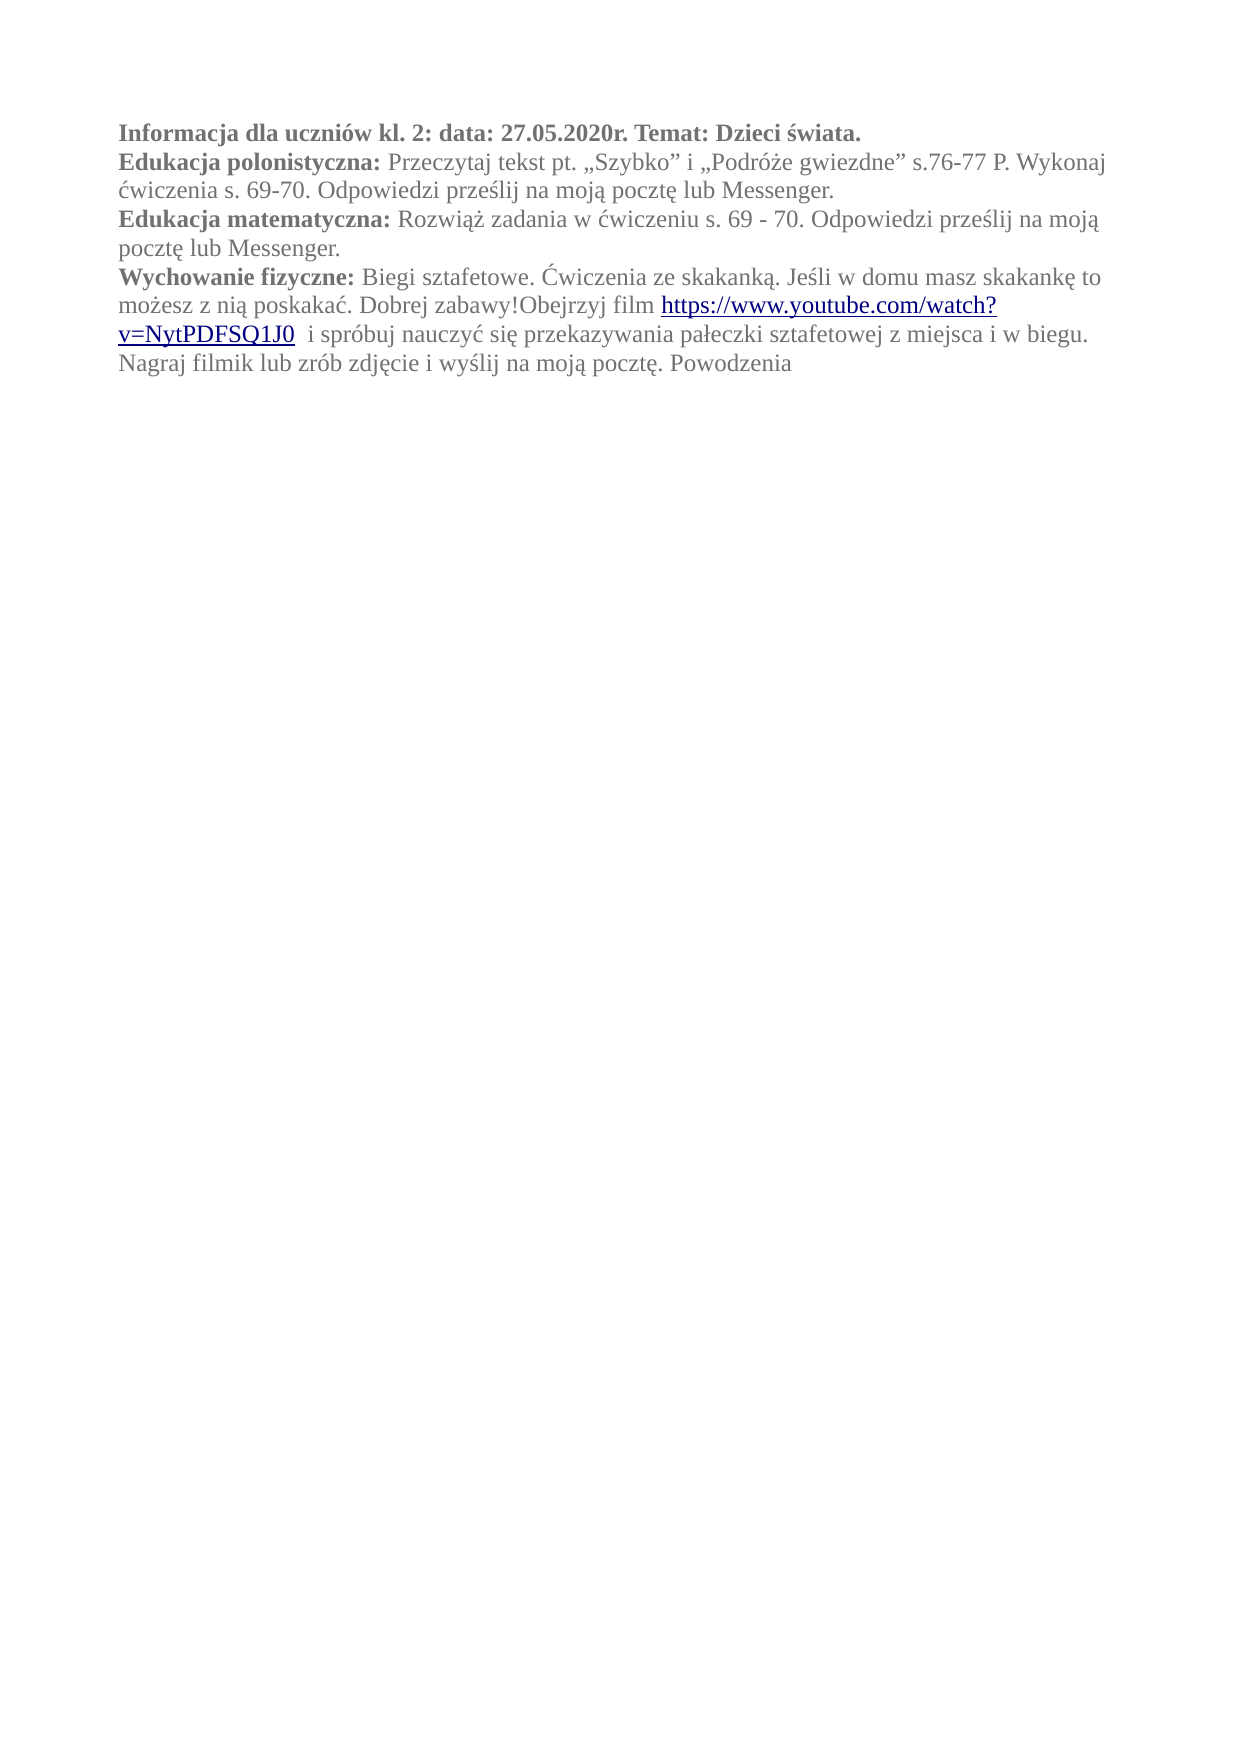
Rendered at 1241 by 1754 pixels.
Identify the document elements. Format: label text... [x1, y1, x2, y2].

text Informacja dla uczniów kl. 2: data: 27.05.2020r. Temat: Dzieci świata. [118, 118, 1122, 147]
text Edukacja polonistyczna: Przeczytaj tekst pt. „Szybko” i „Podróże gwiezdne” s.76-77 P. Wykonaj ćwiczenia s. 69-70. Odpowiedzi prześlij na moją pocztę lub Messenger. [118, 147, 1122, 204]
text Wychowanie fizyczne: Biegi sztafetowe. Ćwiczenia ze skakanką. Jeśli w domu masz skakankę to możesz z nią poskakać. Dobrej zabawy!Obejrzyj film https://www.youtube.com/watch?v=NytPDFSQ1J0 i spróbuj nauczyć się przekazywania pałeczki sztafetowej z miejsca i w biegu. Nagraj filmik lub zrób zdjęcie i wyślij na moją pocztę. Powodzenia [118, 262, 1122, 377]
text Edukacja matematyczna: Rozwiąż zadania w ćwiczeniu s. 69 - 70. Odpowiedzi prześlij na moją pocztę lub Messenger. [118, 204, 1122, 262]
